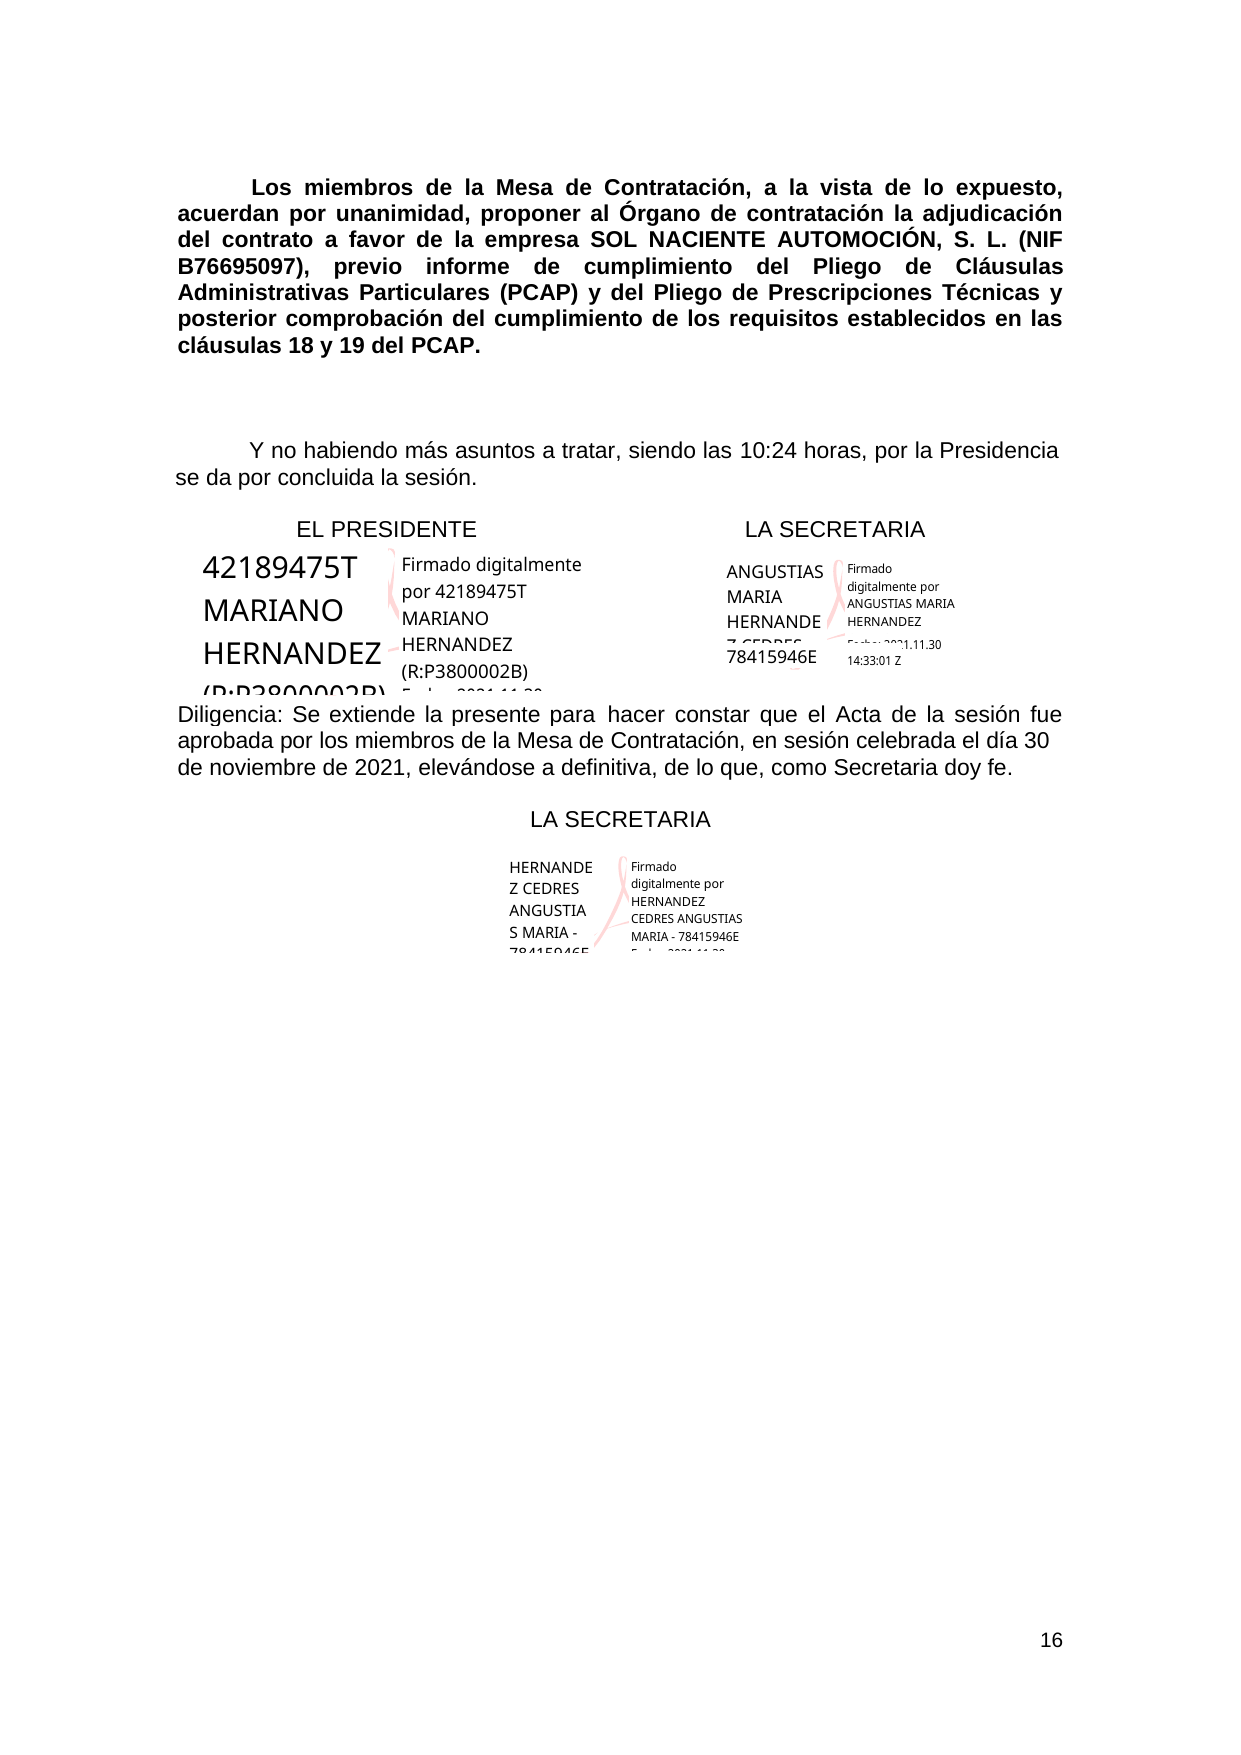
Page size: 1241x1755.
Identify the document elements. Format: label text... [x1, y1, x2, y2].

text Fecha: 2021.11.30 [401, 685, 589, 691]
text Diligencia: Se extiende la presente para [177, 701, 598, 726]
text EL PRESIDENTE [296, 516, 479, 543]
text HERNANDEZ CEDRES ANGUSTIAS MARIA - 78415946E [509, 856, 594, 952]
text Firmado digitalmente por ANGUSTIAS MARIA HERNANDEZ CEDRES - DNI 78415946E [847, 561, 961, 638]
text Firmado digitalmente por HERNANDEZ CEDRES ANGUSTIAS MARIA - 78415946E Fecha: 2021.11.30 [631, 858, 746, 951]
text Los miembros de la Mesa de Contratación, a la vista de lo expuesto, acuerdan por unanimidad, proponer al Órgano de contratación la adjudicación del contrato a favor de la empresa SOL NACIENTE AUTOMOCIÓN, S. L. (NIF B76695097), previo informe de cumplimiento del Pliego de Cláusulas Administrativas Particulares (PCAP) y del Pliego de Prescripciones Técnicas y posterior comprobación del cumplimiento de los requisitos establecidos en las cláusulas 18 y 19 del PCAP. [177, 173, 1064, 358]
text Firmado digitalmente por 42189475T MARIANO HERNANDEZ (R:P3800002B) [401, 551, 589, 684]
text LA SECRETARIA [744, 516, 927, 543]
text 78415946E 14:33:01 Z [726, 645, 902, 668]
text Fecha: 2021.11.30 [847, 636, 942, 653]
text aprobada por los miembros de la Mesa de Contratación, en sesión celebrada el día 30 de noviembre de 2021, elevándose a definitiva, de lo que, como Secretaria doy fe. [177, 727, 1066, 780]
text hacer constar que el Acta de la sesión fue [607, 701, 1065, 726]
text 42189475T MARIANO HERNANDEZ (R:P3800002B) [202, 546, 388, 695]
text LA SECRETARIA [530, 806, 713, 833]
text Y no habiendo más asuntos a tratar, siendo las 10:24 horas, por la Presidencia se da por concluida la sesión. [175, 437, 1065, 490]
text 16 [1040, 1627, 1065, 1651]
text ANGUSTIAS MARIA HERNANDEZ CEDRES - DNI [726, 560, 827, 643]
